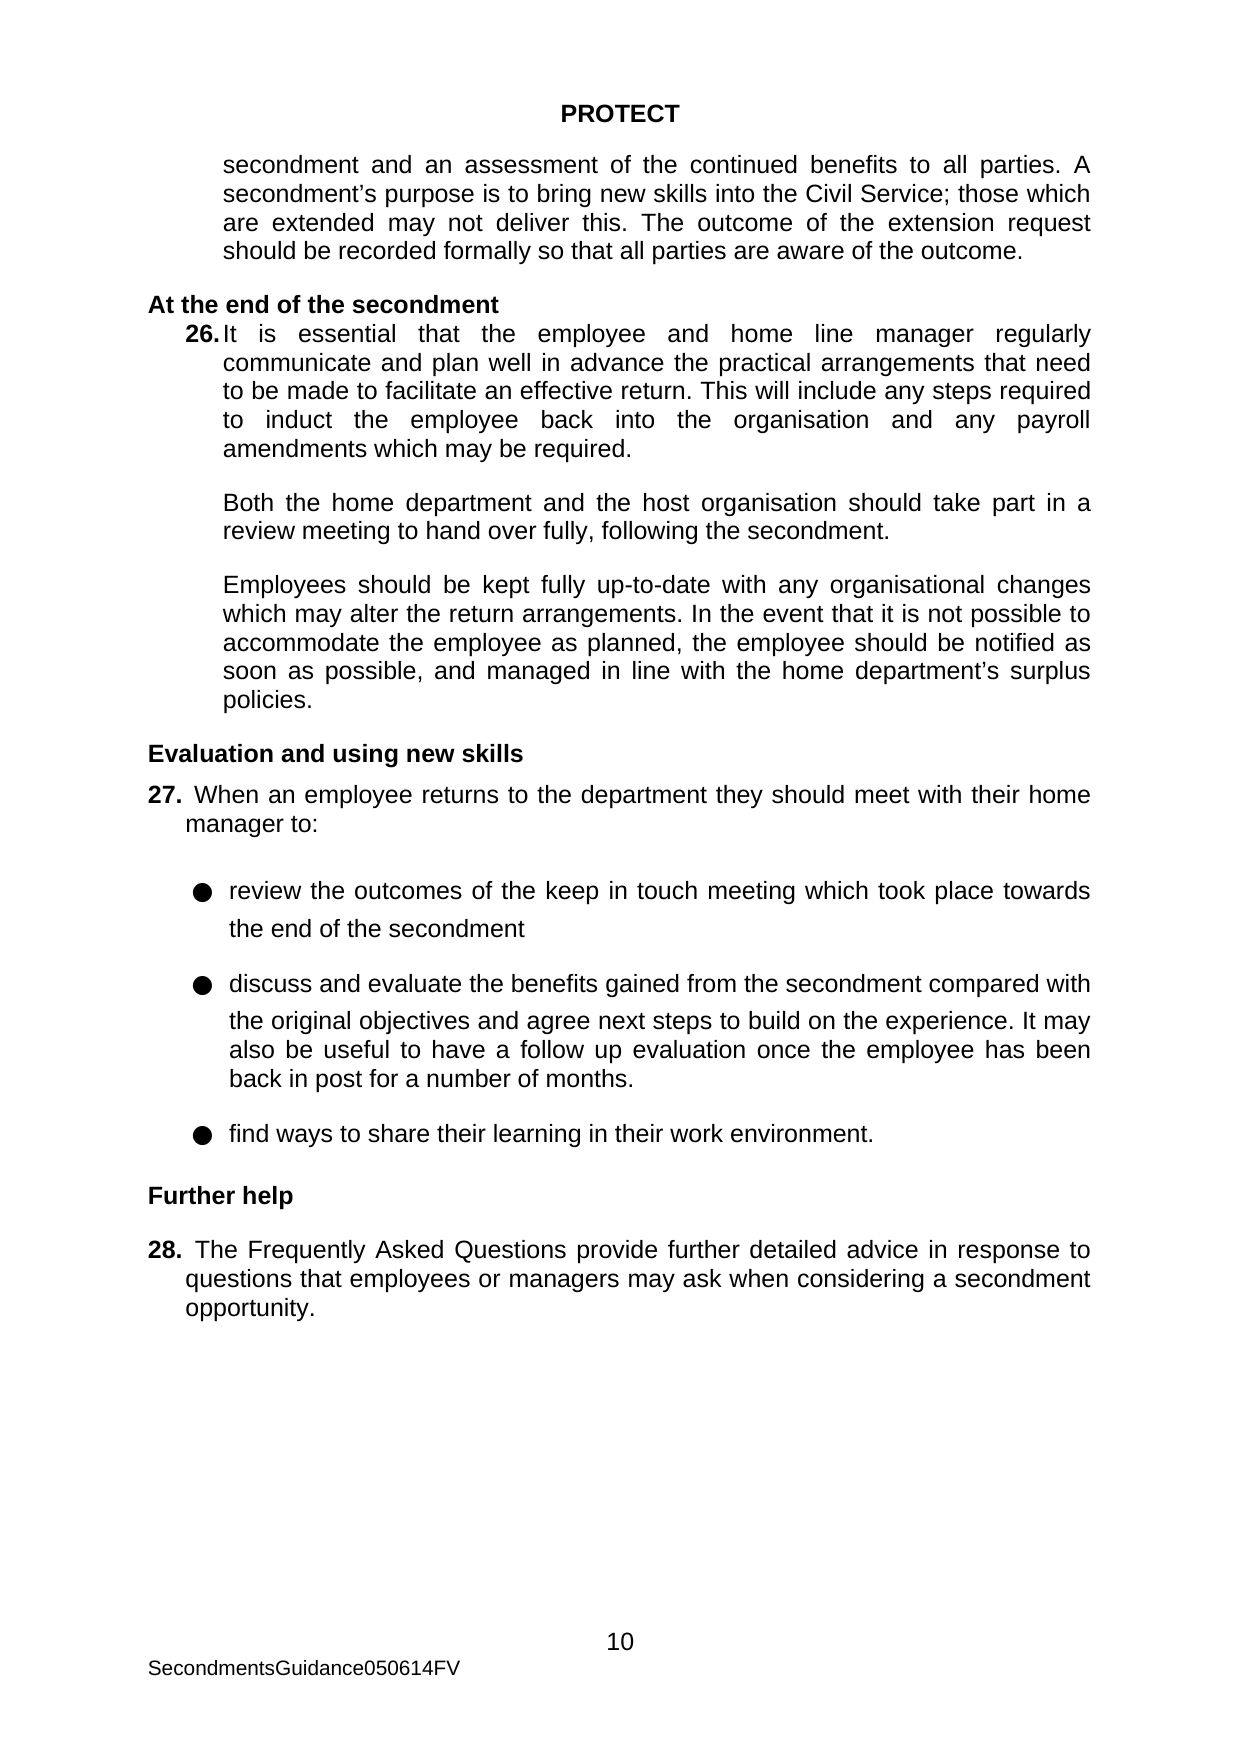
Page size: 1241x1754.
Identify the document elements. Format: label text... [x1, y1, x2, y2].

list review the outcomes of the keep in touch meeting which took place towards the end of the secondment [191, 862, 1092, 942]
list It is essential that the employee and home line manager regularly communicate and plan well in advance the practical arrangements that need to be made to facilitate an effective return. This will include any steps required to induct the employee back into the organisation and any payroll amendments which may be required. [185, 319, 1092, 462]
text Both the home department and the host organisation should take part in a review meeting to hand over fully, following the secondment. [223, 487, 1092, 545]
subtitle Further help [148, 1181, 1092, 1210]
list secondment and an assessment of the continued benefits to all parties. A secondment’s purpose is to bring new skills into the Civil Service; those which are extended may not deliver this. The outcome of the extension request should be recorded formally so that all parties are aware of the outcome. [185, 150, 1092, 265]
text Employees should be kept fully up-to-date with any organisational changes which may alter the return arrangements. In the event that it is not possible to accommodate the employee as planned, the employee should be notified as soon as possible, and managed in line with the home department’s surplus policies. [223, 570, 1092, 714]
subtitle At the end of the secondment [148, 290, 1092, 319]
list The Frequently Asked Questions provide further detailed advice in response to questions that employees or managers may ask when considering a secondment opportunity. [148, 1235, 1092, 1321]
list discuss and evaluate the benefits gained from the secondment compared with the original objectives and agree next steps to build on the experience. It may also be useful to have a follow up evaluation once the employee has been back in post for a number of months. [191, 955, 1092, 1092]
list When an employee returns to the department they should meet with their home manager to: [148, 780, 1092, 837]
subtitle Evaluation and using new skills [148, 739, 1092, 767]
list find ways to share their learning in their work environment. [191, 1105, 1092, 1156]
